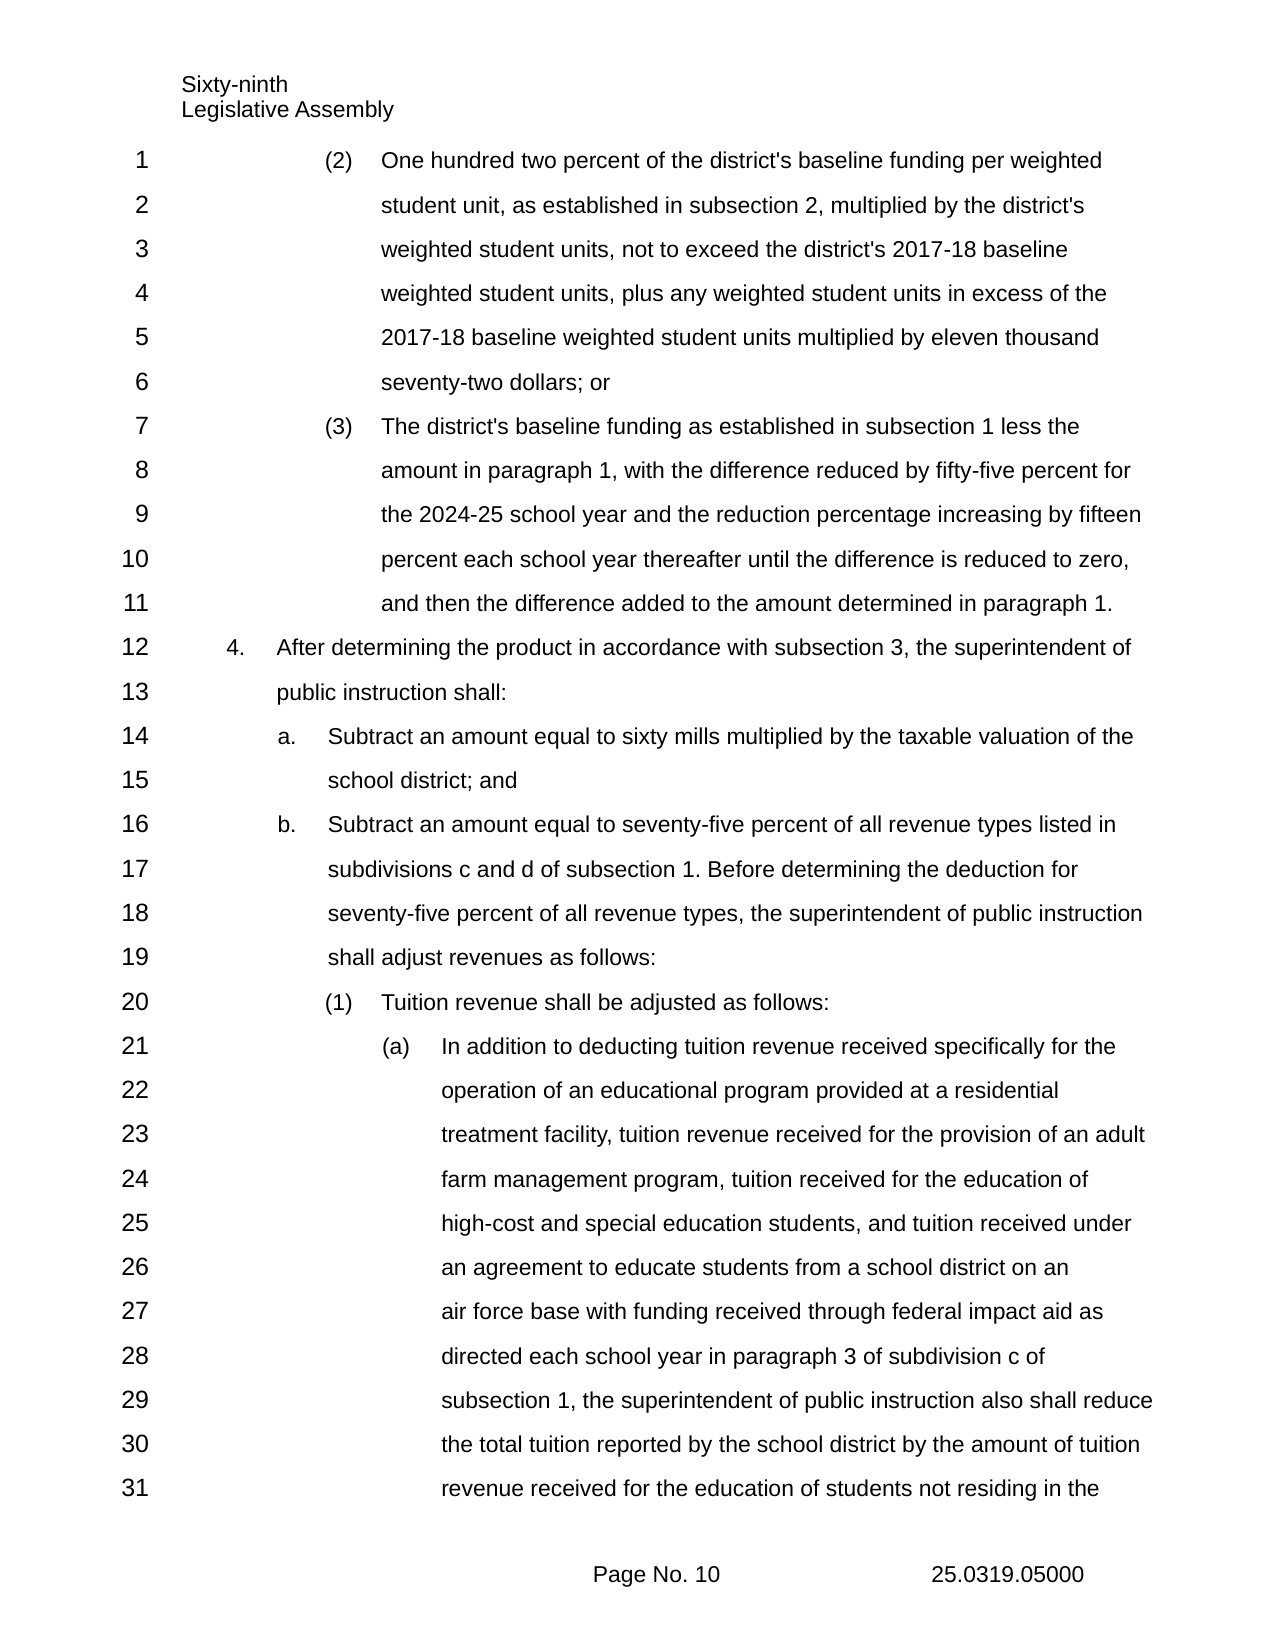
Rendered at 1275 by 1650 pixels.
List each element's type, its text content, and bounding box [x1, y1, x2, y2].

text (3) The district's baseline funding as established in subsection 1 less the amount in paragraph 1, with the difference reduced by fifty‑five percent for the 2024‑25 school year and the reduction percentage increasing by fifteen percent each school year thereafter until the difference is reduced to zero, and then the difference added to the amount determined in paragraph 1. [181, 399, 1154, 620]
text (a) In addition to deducting tuition revenue received specifically for the operation of an educational program provided at a residential treatment facility, tuition revenue received for the provision of an adult farm management program, tuition received for the education of high‑cost and special education students, and tuition received under an agreement to educate students from a school district on an air force base with funding received through federal impact aid as directed each school year in paragraph 3 of subdivision c of subsection 1, the superintendent of public instruction also shall reduce the total tuition reported by the school district by the amount of tuition revenue received for the education of students not residing in the [181, 1019, 1154, 1506]
text (1) Tuition revenue shall be adjusted as follows: [181, 974, 1154, 1019]
text 4. After determining the product in accordance with subsection 3, the superintendent of public instruction shall: [181, 620, 1154, 709]
text b. Subtract an amount equal to seventy‑five percent of all revenue types listed in subdivisions c and d of subsection 1. Before determining the deduction for seventy‑five percent of all revenue types, the superintendent of public instruction shall adjust revenues as follows: [181, 797, 1154, 974]
text a. Subtract an amount equal to sixty mills multiplied by the taxable valuation of the school district; and [181, 709, 1154, 797]
text (2) One hundred two percent of the district's baseline funding per weighted student unit, as established in subsection 2, multiplied by the district's weighted student units, not to exceed the district's 2017‑18 baseline weighted student units, plus any weighted student units in excess of the 2017‑18 baseline weighted student units multiplied by eleven thousand seventy‑two dollars; or [181, 133, 1154, 399]
